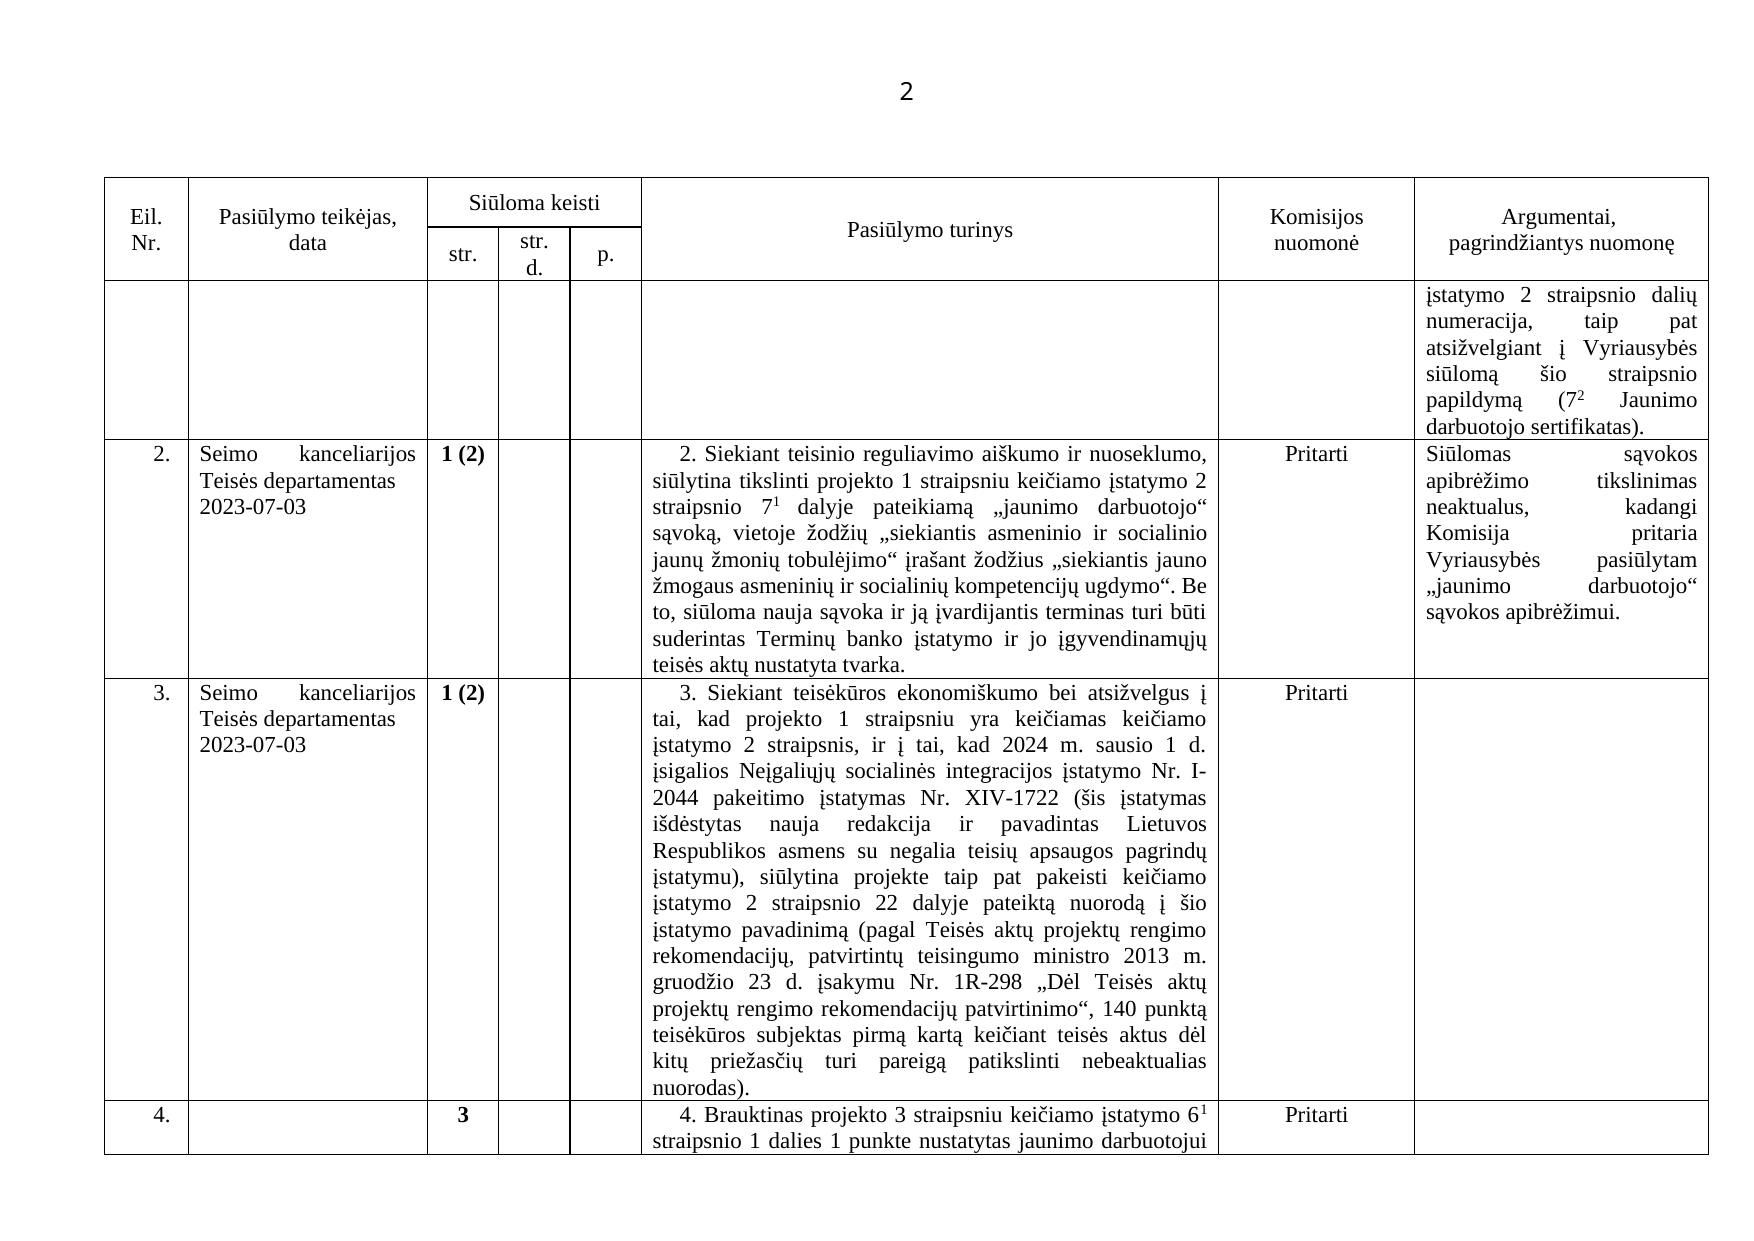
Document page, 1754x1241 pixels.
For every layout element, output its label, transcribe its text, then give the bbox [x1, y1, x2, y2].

table_cell Pritarti [1219, 440, 1414, 677]
table_cell [499, 440, 569, 677]
table_cell Siūlomas sąvokos apibrėžimo tikslinimas neaktualus, kadangi Komisija pritaria Vyriausybės pasiūlytam „jaunimo darbuotojo“ sąvokos apibrėžimui. [1415, 440, 1708, 677]
table_cell [1415, 1101, 1708, 1154]
table_header Pasiūlymo turinys [642, 178, 1218, 280]
table_cell [571, 1101, 641, 1154]
table_cell str. d. [499, 228, 569, 280]
table_cell [105, 440, 188, 677]
table_cell 1 (2) [428, 679, 498, 1100]
table_header Pasiūlymo teikėjas, data [189, 178, 427, 280]
table_cell [189, 1101, 427, 1154]
table_header Eil. Nr. [105, 178, 188, 280]
table_header Siūloma keisti [428, 178, 641, 226]
table_cell įstatymo 2 straipsnio dalių numeracija, taip pat atsižvelgiant į Vyriausybės siūlomą šio straipsnio papildymą (72 Jaunimo darbuotojo sertifikatas). [1415, 281, 1708, 439]
table_cell [499, 1101, 569, 1154]
table_cell [105, 1101, 188, 1154]
table_cell 3. Siekiant teisėkūros ekonomiškumo bei atsižvelgus į tai, kad projekto 1 straipsniu yra keičiamas keičiamo įstatymo 2 straipsnis, ir į tai, kad 2024 m. sausio 1 d. įsigalios Neįgaliųjų socialinės integracijos įstatymo Nr. I-2044 pakeitimo įstatymas Nr. XIV-1722 (šis įstatymas išdėstytas nauja redakcija ir pavadintas Lietuvos Respublikos asmens su negalia teisių apsaugos pagrindų įstatymu), siūlytina projekte taip pat pakeisti keičiamo įstatymo 2 straipsnio 22 dalyje pateiktą nuorodą į šio įstatymo pavadinimą (pagal Teisės aktų projektų rengimo rekomendacijų, patvirtintų teisingumo ministro 2013 m. gruodžio 23 d. įsakymu Nr. 1R-298 „Dėl Teisės aktų projektų rengimo rekomendacijų patvirtinimo“, 140 punktą teisėkūros subjektas pirmą kartą keičiant teisės aktus dėl kitų priežasčių turi pareigą patikslinti nebeaktualias nuorodas). [642, 679, 1218, 1100]
table_cell Pritarti [1219, 679, 1414, 1100]
table_cell Seimo kanceliarijos Teisės departamentas 2023-07-03 [189, 679, 427, 1100]
table_header Argumentai, pagrindžiantys nuomonę [1415, 178, 1708, 280]
table_cell [428, 281, 498, 439]
table_cell 4. Brauktinas projekto 3 straipsniu keičiamo įstatymo 61 straipsnio 1 dalies 1 punkte nustatytas jaunimo darbuotojui [642, 1101, 1218, 1154]
table_cell [105, 281, 188, 439]
table_cell [1415, 679, 1708, 1100]
table_cell [642, 281, 1218, 439]
table_cell [571, 679, 641, 1100]
table_cell [571, 440, 641, 677]
table_cell Seimo kanceliarijos Teisės departamentas 2023-07-03 [189, 440, 427, 677]
table_header Komisijos nuomonė [1219, 178, 1414, 280]
table_cell str. [428, 228, 498, 280]
table_cell 2. Siekiant teisinio reguliavimo aiškumo ir nuoseklumo, siūlytina tikslinti projekto 1 straipsniu keičiamo įstatymo 2 straipsnio 71 dalyje pateikiamą „jaunimo darbuotojo“ sąvoką, vietoje žodžių „siekiantis asmeninio ir socialinio jaunų žmonių tobulėjimo“ įrašant žodžius „siekiantis jauno žmogaus asmeninių ir socialinių kompetencijų ugdymo“. Be to, siūloma nauja sąvoka ir ją įvardijantis terminas turi būti suderintas Terminų banko įstatymo ir jo įgyvendinamųjų teisės aktų nustatyta tvarka. [642, 440, 1218, 677]
table_cell [189, 281, 427, 439]
table_cell [1219, 281, 1414, 439]
table_cell 3 [428, 1101, 498, 1154]
table_cell 1 (2) [428, 440, 498, 677]
table_cell Pritarti [1219, 1101, 1414, 1154]
table_cell p. [571, 228, 641, 280]
table_cell [571, 281, 641, 439]
table_cell [105, 679, 188, 1100]
table_cell [499, 281, 569, 439]
table_cell [499, 679, 569, 1100]
